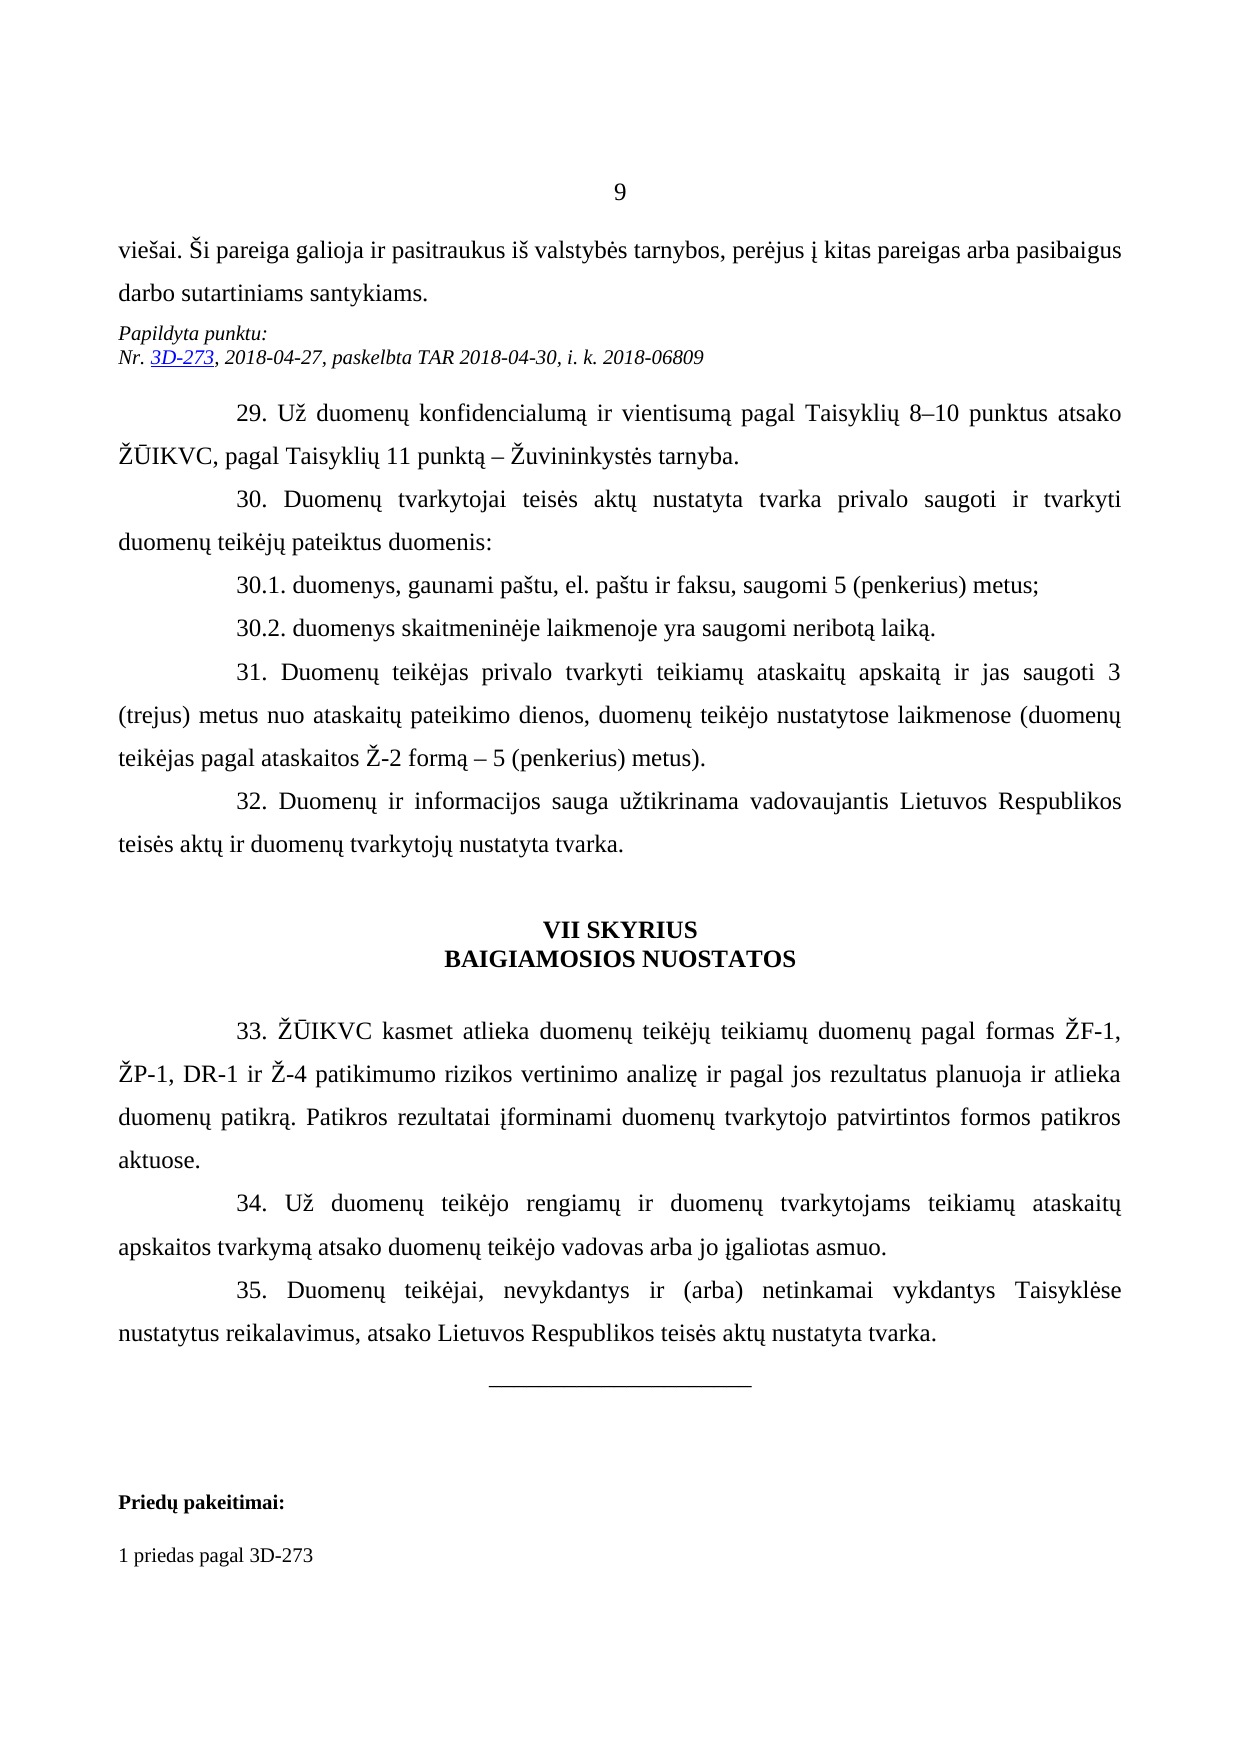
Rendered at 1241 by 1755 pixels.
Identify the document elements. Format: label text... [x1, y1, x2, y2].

text 30.2. duomenys skaitmeninėje laikmenoje yra saugomi neribotą laiką. [118, 613, 1122, 642]
text 35. Duomenų teikėjai, nevykdantys ir (arba) netinkamai vykdantys Taisyklėse nustatytus reikalavimus, atsako Lietuvos Respublikos teisės aktų nustatyta tvarka. [118, 1275, 1122, 1347]
text Papildyta punktu: [118, 321, 1122, 345]
text Priedų pakeitimai: [118, 1490, 1122, 1514]
text 31. Duomenų teikėjas privalo tvarkyti teikiamų ataskaitų apskaitą ir jas saugoti 3 (trejus) metus nuo ataskaitų pateikimo dienos, duomenų teikėjo nustatytose laikmenose (duomenų teikėjas pagal ataskaitos Ž-2 formą – 5 (penkerius) metus). [118, 657, 1122, 772]
text 29. Už duomenų konfidencialumą ir vientisumą pagal Taisyklių 8–10 punktus atsako ŽŪIKVC, pagal Taisyklių 11 punktą – Žuvininkystės tarnyba. [118, 398, 1122, 470]
text Nr. 3D-273, 2018-04-27, paskelbta TAR 2018-04-30, i. k. 2018-06809 [118, 345, 1122, 369]
text 30.1. duomenys, gaunami paštu, el. paštu ir faksu, saugomi 5 (penkerius) metus; [118, 570, 1122, 599]
text BAIGIAMOSIOS NUOSTATOS [118, 944, 1122, 973]
text viešai. Ši pareiga galioja ir pasitraukus iš valstybės tarnybos, perėjus į kitas pareigas arba pasibaigus darbo sutartiniams santykiams. [118, 235, 1122, 307]
text 32. Duomenų ir informacijos sauga užtikrinama vadovaujantis Lietuvos Respublikos teisės aktų ir duomenų tvarkytojų nustatyta tvarka. [118, 786, 1122, 858]
text 1 priedas pagal 3D-273 [118, 1543, 1122, 1567]
text 30. Duomenų tvarkytojai teisės aktų nustatyta tvarka privalo saugoti ir tvarkyti duomenų teikėjų pateiktus duomenis: [118, 484, 1122, 556]
text 33. ŽŪIKVC kasmet atlieka duomenų teikėjų teikiamų duomenų pagal formas ŽF-1, ŽP-1, DR-1 ir Ž-4 patikimumo rizikos vertinimo analizę ir pagal jos rezultatus planuoja ir atlieka duomenų patikrą. Patikros rezultatai įforminami duomenų tvarkytojo patvirtintos formos patikros aktuose. [118, 1016, 1122, 1174]
text 34. Už duomenų teikėjo rengiamų ir duomenų tvarkytojams teikiamų ataskaitų apskaitos tvarkymą atsako duomenų teikėjo vadovas arba jo įgaliotas asmuo. [118, 1188, 1122, 1260]
text _____________________ [118, 1361, 1122, 1390]
text VII SKYRIUS [118, 915, 1122, 944]
